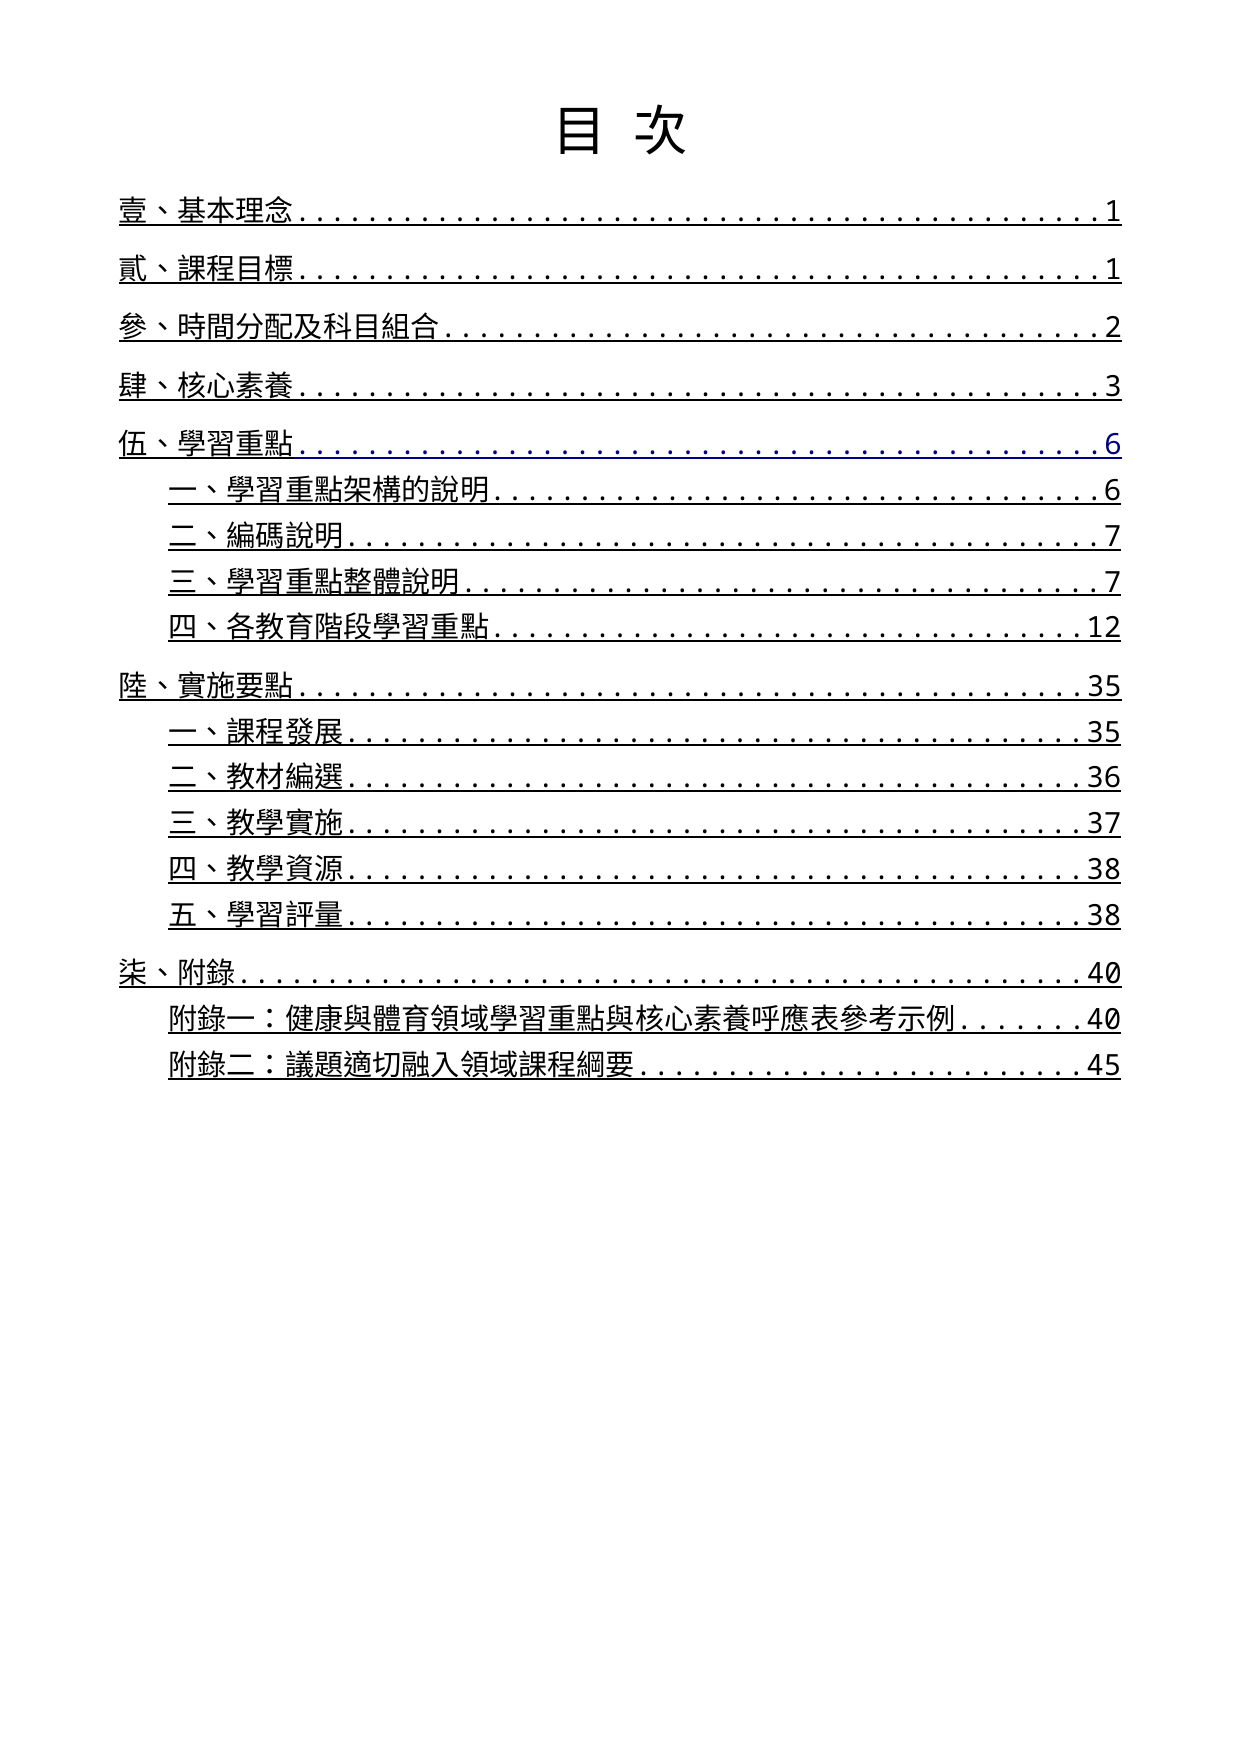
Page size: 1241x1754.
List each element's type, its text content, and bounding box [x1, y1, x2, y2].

text [118, 700, 1122, 705]
text 四、各教育階段學習重點 12 [168, 601, 1122, 647]
text 三、教學實施 37 [168, 797, 1122, 843]
text 一、學習重點架構的說明 6 [168, 464, 1122, 509]
text 三、學習重點整體說明 7 [168, 555, 1122, 601]
text 貳、課程目標 1 [118, 243, 1122, 282]
text 柒、附錄 40 [118, 947, 1122, 986]
text [118, 341, 1122, 347]
text [118, 225, 1122, 230]
text 肆、核心素養 3 [118, 359, 1122, 399]
text 參、時間分配及科目組合 2 [118, 301, 1122, 340]
text [118, 458, 1122, 464]
text 五、學習評量 38 [168, 889, 1122, 934]
text 一、課程發展 35 [168, 705, 1122, 751]
text 附錄一：健康與體育領域學習重點與核心素養呼應表參考示例 40 [168, 993, 1122, 1039]
text 壹、基本理念 1 [118, 184, 1122, 224]
text [118, 987, 1122, 993]
text 二、編碼說明 7 [168, 509, 1122, 555]
text [118, 400, 1122, 405]
text 伍、學習重點 6 [118, 418, 1122, 457]
text 二、教材編選 36 [168, 751, 1122, 797]
text 目 次 [118, 114, 1122, 159]
text [118, 283, 1122, 289]
text 附錄二：議題適切融入領域課程綱要 45 [168, 1039, 1122, 1084]
text 陸、實施要點 35 [118, 659, 1122, 699]
text 四、教學資源 38 [168, 843, 1122, 889]
